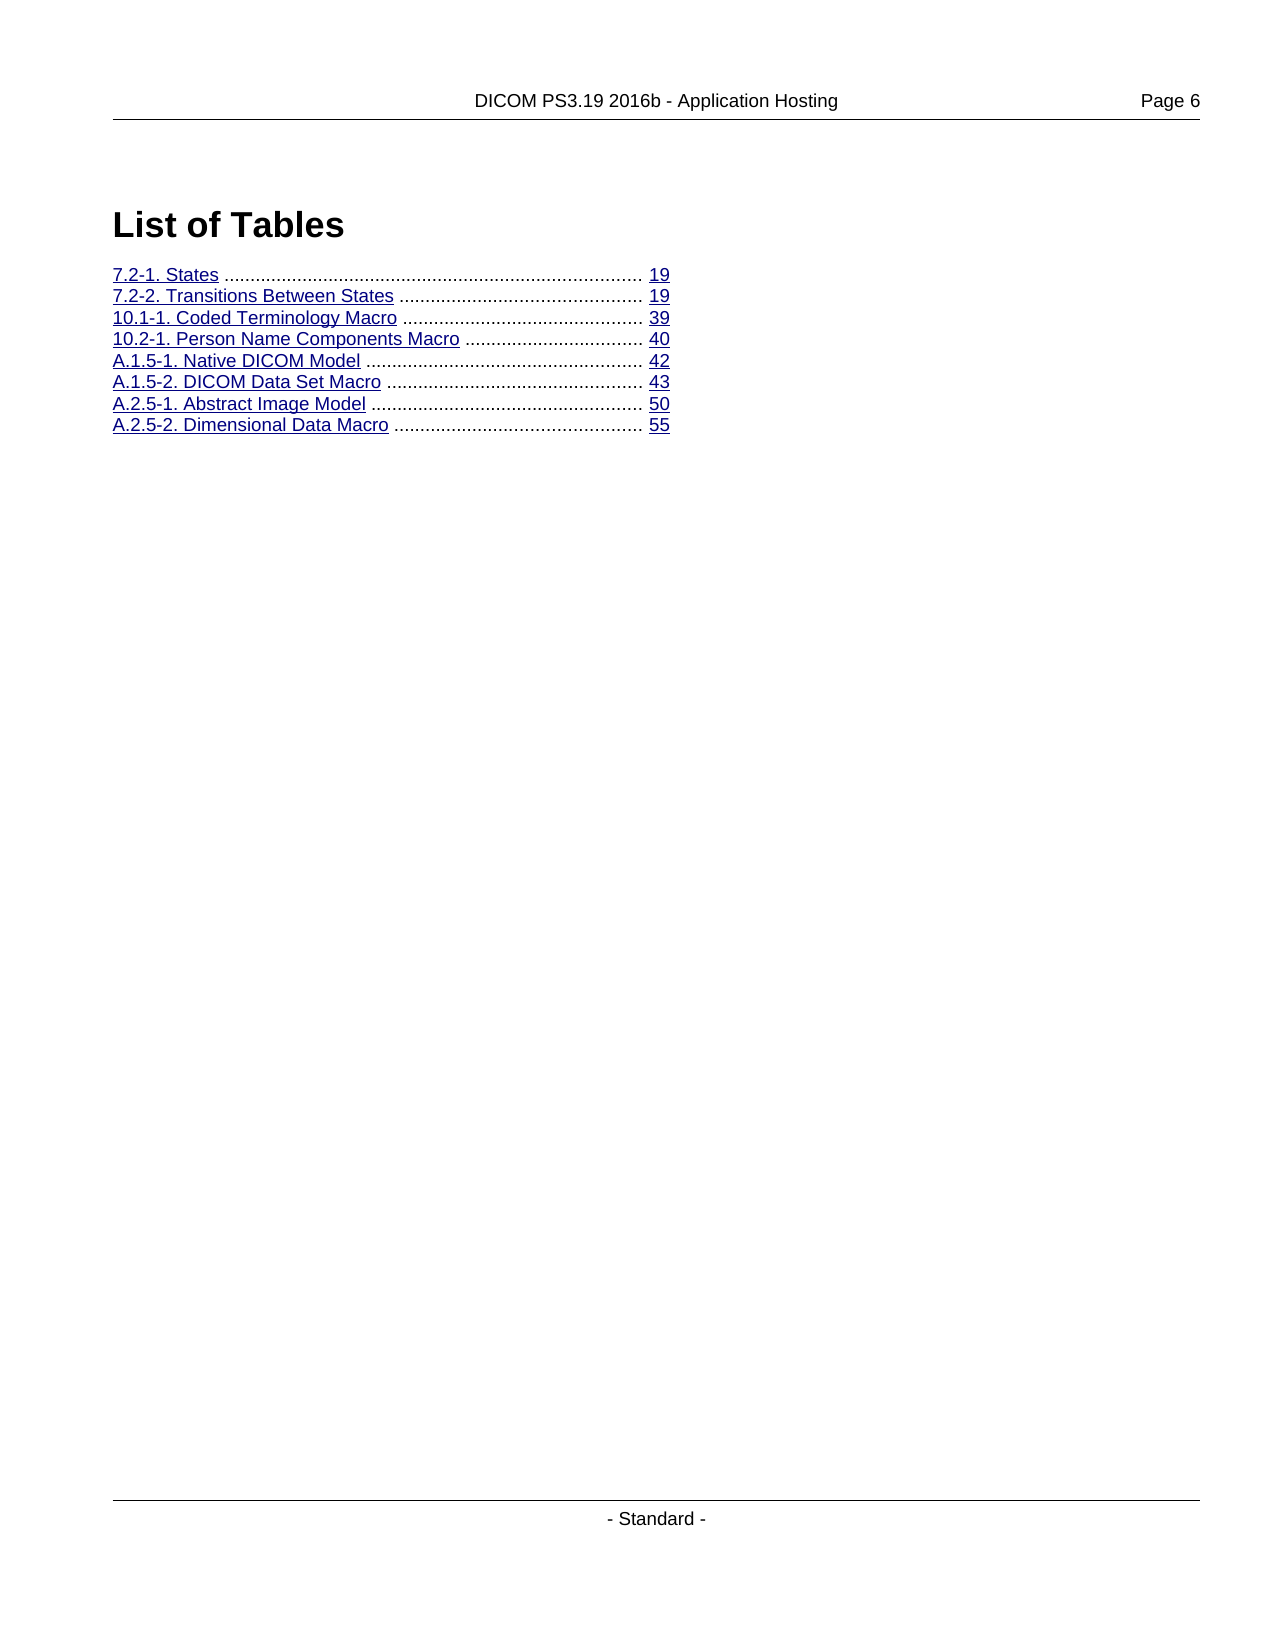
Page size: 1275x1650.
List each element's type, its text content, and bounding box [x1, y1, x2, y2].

text 10.1-1. Coded Terminology Macro 0 [112, 306, 1175, 328]
text List of Tables [112, 204, 1200, 245]
text A.1.5-1. Native DICOM Model 0 [112, 349, 1175, 371]
text A.1.5-2. DICOM Data Set Macro 0 [112, 371, 1175, 393]
text 7.2-1. States 0 [112, 263, 1175, 285]
text 10.2-1. Person Name Components Macro 0 [112, 328, 1175, 349]
text A.2.5-1. Abstract Image Model 0 [112, 393, 1175, 414]
text 7.2-2. Transitions Between States 0 [112, 285, 1175, 306]
text A.2.5-2. Dimensional Data Macro 0 [112, 414, 1175, 436]
